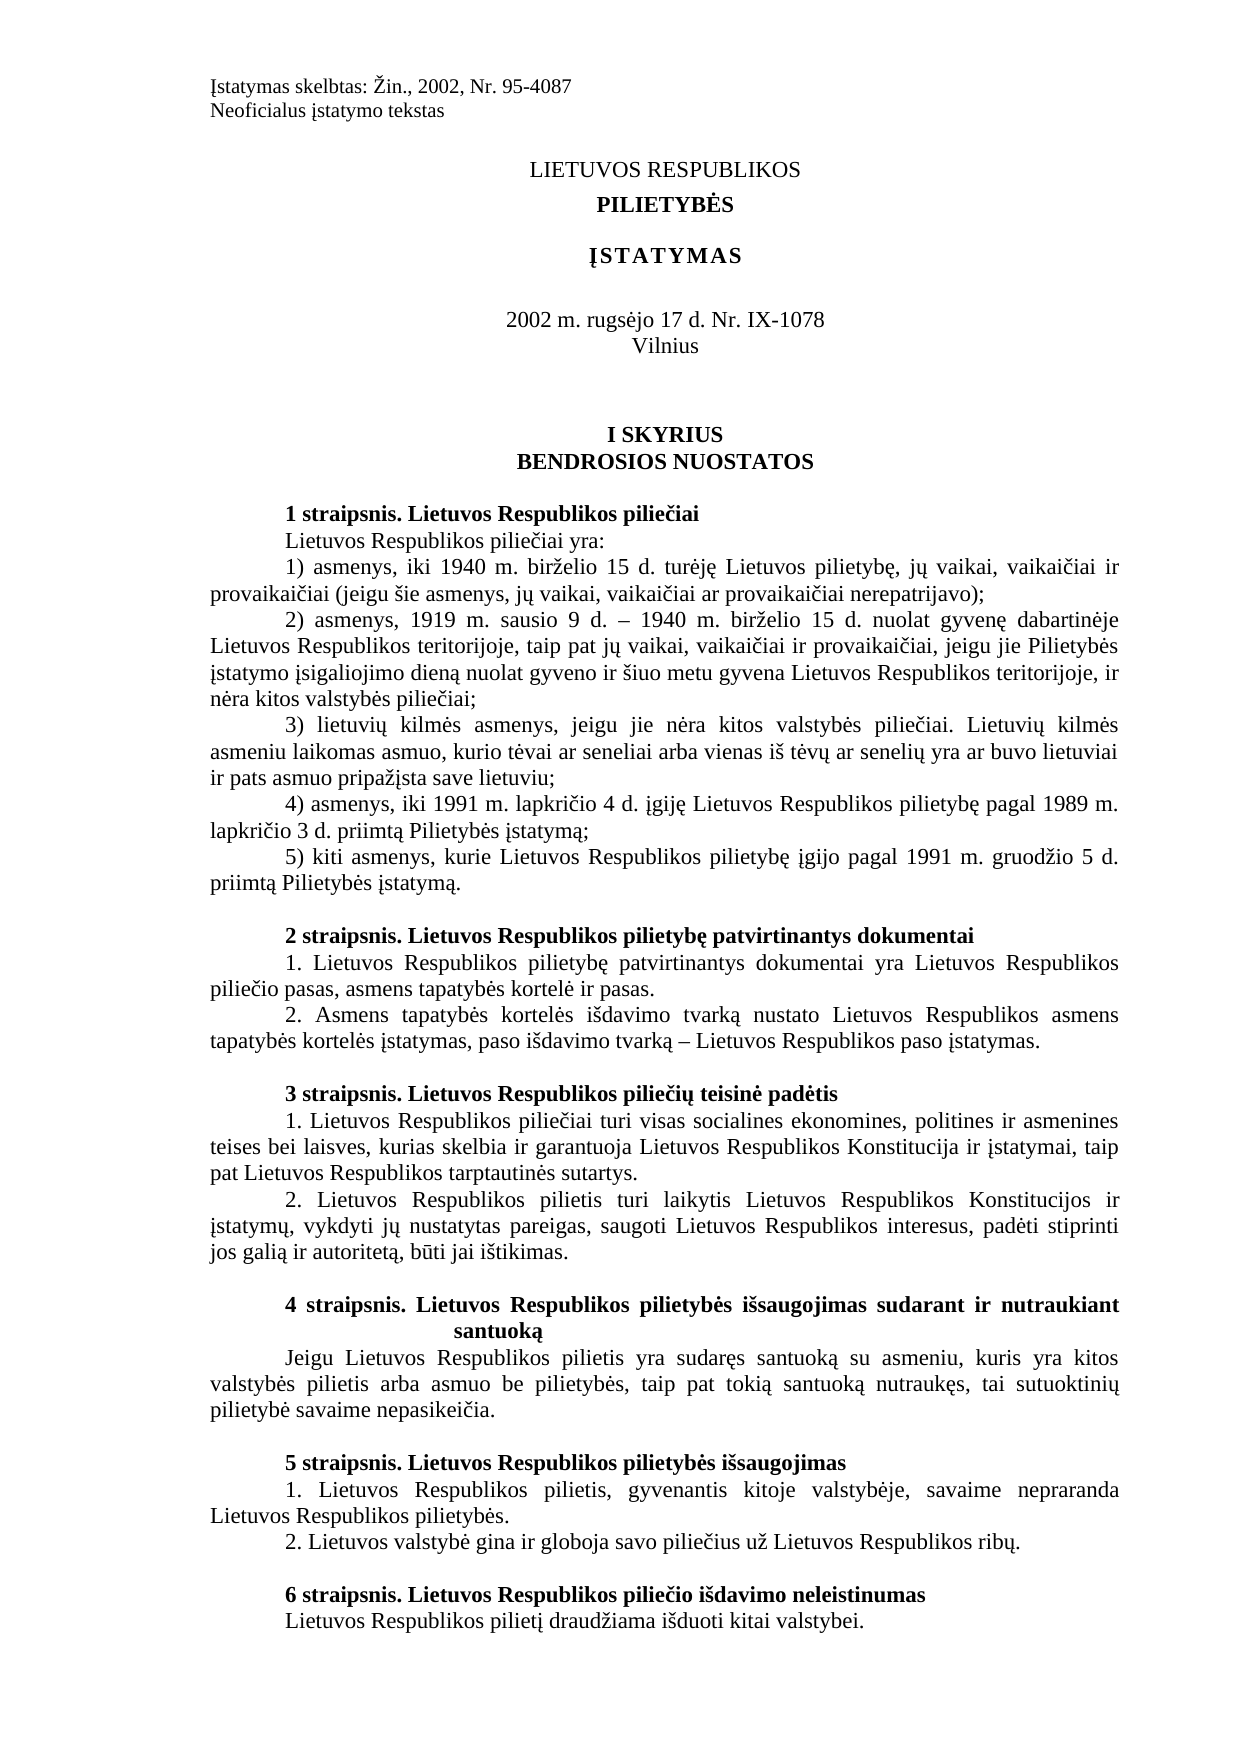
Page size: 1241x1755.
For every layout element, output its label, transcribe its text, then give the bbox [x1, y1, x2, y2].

text 1. Lietuvos Respublikos pilietybę patvirtinantys dokumentai yra Lietuvos Respublikos piliečio pasas, asmens tapatybės kortelė ir pasas. [210, 948, 1120, 1001]
text 4) asmenys, iki 1991 m. lapkričio 4 d. įgiję Lietuvos Respublikos pilietybę pagal 1989 m. lapkričio 3 d. priimtą Pilietybės įstatymą; [210, 790, 1120, 843]
text Lietuvos Respublikos pilietį draudžiama išduoti kitai valstybei. [210, 1607, 1120, 1634]
text 1) asmenys, iki 1940 m. birželio 15 d. turėję Lietuvos pilietybę, jų vaikai, vaikaičiai ir provaikaičiai (jeigu šie asmenys, jų vaikai, vaikaičiai ar provaikaičiai nerepatrijavo); [210, 553, 1120, 606]
text PILIETYBĖS [210, 191, 1120, 217]
text 5 straipsnis. Lietuvos Respublikos pilietybės išsaugojimas [210, 1449, 1120, 1476]
text I SKYRIUS [210, 421, 1120, 448]
text Įstatymas skelbtas: Žin., 2002, Nr. 95-4087 [210, 73, 1120, 98]
text 1. Lietuvos Respublikos piliečiai turi visas socialines ekonomines, politines ir asmenines teises bei laisves, kurias skelbia ir garantuoja Lietuvos Respublikos Konstitucija ir įstatymai, taip pat Lietuvos Respublikos tarptautinės sutartys. [210, 1107, 1120, 1186]
text 3 straipsnis. Lietuvos Respublikos piliečių teisinė padėtis [210, 1080, 1120, 1107]
text Jeigu Lietuvos Respublikos pilietis yra sudaręs santuoką su asmeniu, kuris yra kitos valstybės pilietis arba asmuo be pilietybės, taip pat tokią santuoką nutraukęs, tai sutuoktinių pilietybė savaime nepasikeičia. [210, 1344, 1120, 1423]
text 2 straipsnis. Lietuvos Respublikos pilietybę patvirtinantys dokumentai [210, 922, 1120, 948]
text 2. Asmens tapatybės kortelės išdavimo tvarką nustato Lietuvos Respublikos asmens tapatybės kortelės įstatymas, paso išdavimo tvarką – Lietuvos Respublikos paso įstatymas. [210, 1001, 1120, 1054]
text 2002 m. rugsėjo 17 d. Nr. IX-1078 Vilnius [210, 306, 1120, 359]
text 2) asmenys, 1919 m. sausio 9 d. – 1940 m. birželio 15 d. nuolat gyvenę dabartinėje Lietuvos Respublikos teritorijoje, taip pat jų vaikai, vaikaičiai ir provaikaičiai, jeigu jie Pilietybės įstatymo įsigaliojimo dieną nuolat gyveno ir šiuo metu gyvena Lietuvos Respublikos teritorijoje, ir nėra kitos valstybės piliečiai; [210, 606, 1120, 711]
text LIETUVOS RESPUBLIKOS [210, 156, 1120, 183]
text BENDROSIOS NUOSTATOS [210, 448, 1120, 474]
text ĮSTATYMAS [210, 242, 1120, 269]
text 6 straipsnis. Lietuvos Respublikos piliečio išdavimo neleistinumas [210, 1581, 1120, 1607]
text 3) lietuvių kilmės asmenys, jeigu jie nėra kitos valstybės piliečiai. Lietuvių kilmės asmeniu laikomas asmuo, kurio tėvai ar seneliai arba vienas iš tėvų ar senelių yra ar buvo lietuviai ir pats asmuo pripažįsta save lietuviu; [210, 711, 1120, 790]
text Neoficialus įstatymo tekstas [210, 98, 1120, 122]
text 1. Lietuvos Respublikos pilietis, gyvenantis kitoje valstybėje, savaime nepraranda Lietuvos Respublikos pilietybės. [210, 1476, 1120, 1528]
text Lietuvos Respublikos piliečiai yra: [210, 527, 1120, 553]
text 1 straipsnis. Lietuvos Respublikos piliečiai [210, 501, 1120, 527]
text 2. Lietuvos Respublikos pilietis turi laikytis Lietuvos Respublikos Konstitucijos ir įstatymų, vykdyti jų nustatytas pareigas, saugoti Lietuvos Respublikos interesus, padėti stiprinti jos galią ir autoritetą, būti jai ištikimas. [210, 1186, 1120, 1265]
text 4 straipsnis. Lietuvos Respublikos pilietybės išsaugojimas sudarant ir nutraukiant santuoką [285, 1291, 1120, 1344]
text 2. Lietuvos valstybė gina ir globoja savo piliečius už Lietuvos Respublikos ribų. [210, 1528, 1120, 1555]
text 5) kiti asmenys, kurie Lietuvos Respublikos pilietybę įgijo pagal 1991 m. gruodžio 5 d. priimtą Pilietybės įstatymą. [210, 843, 1120, 896]
